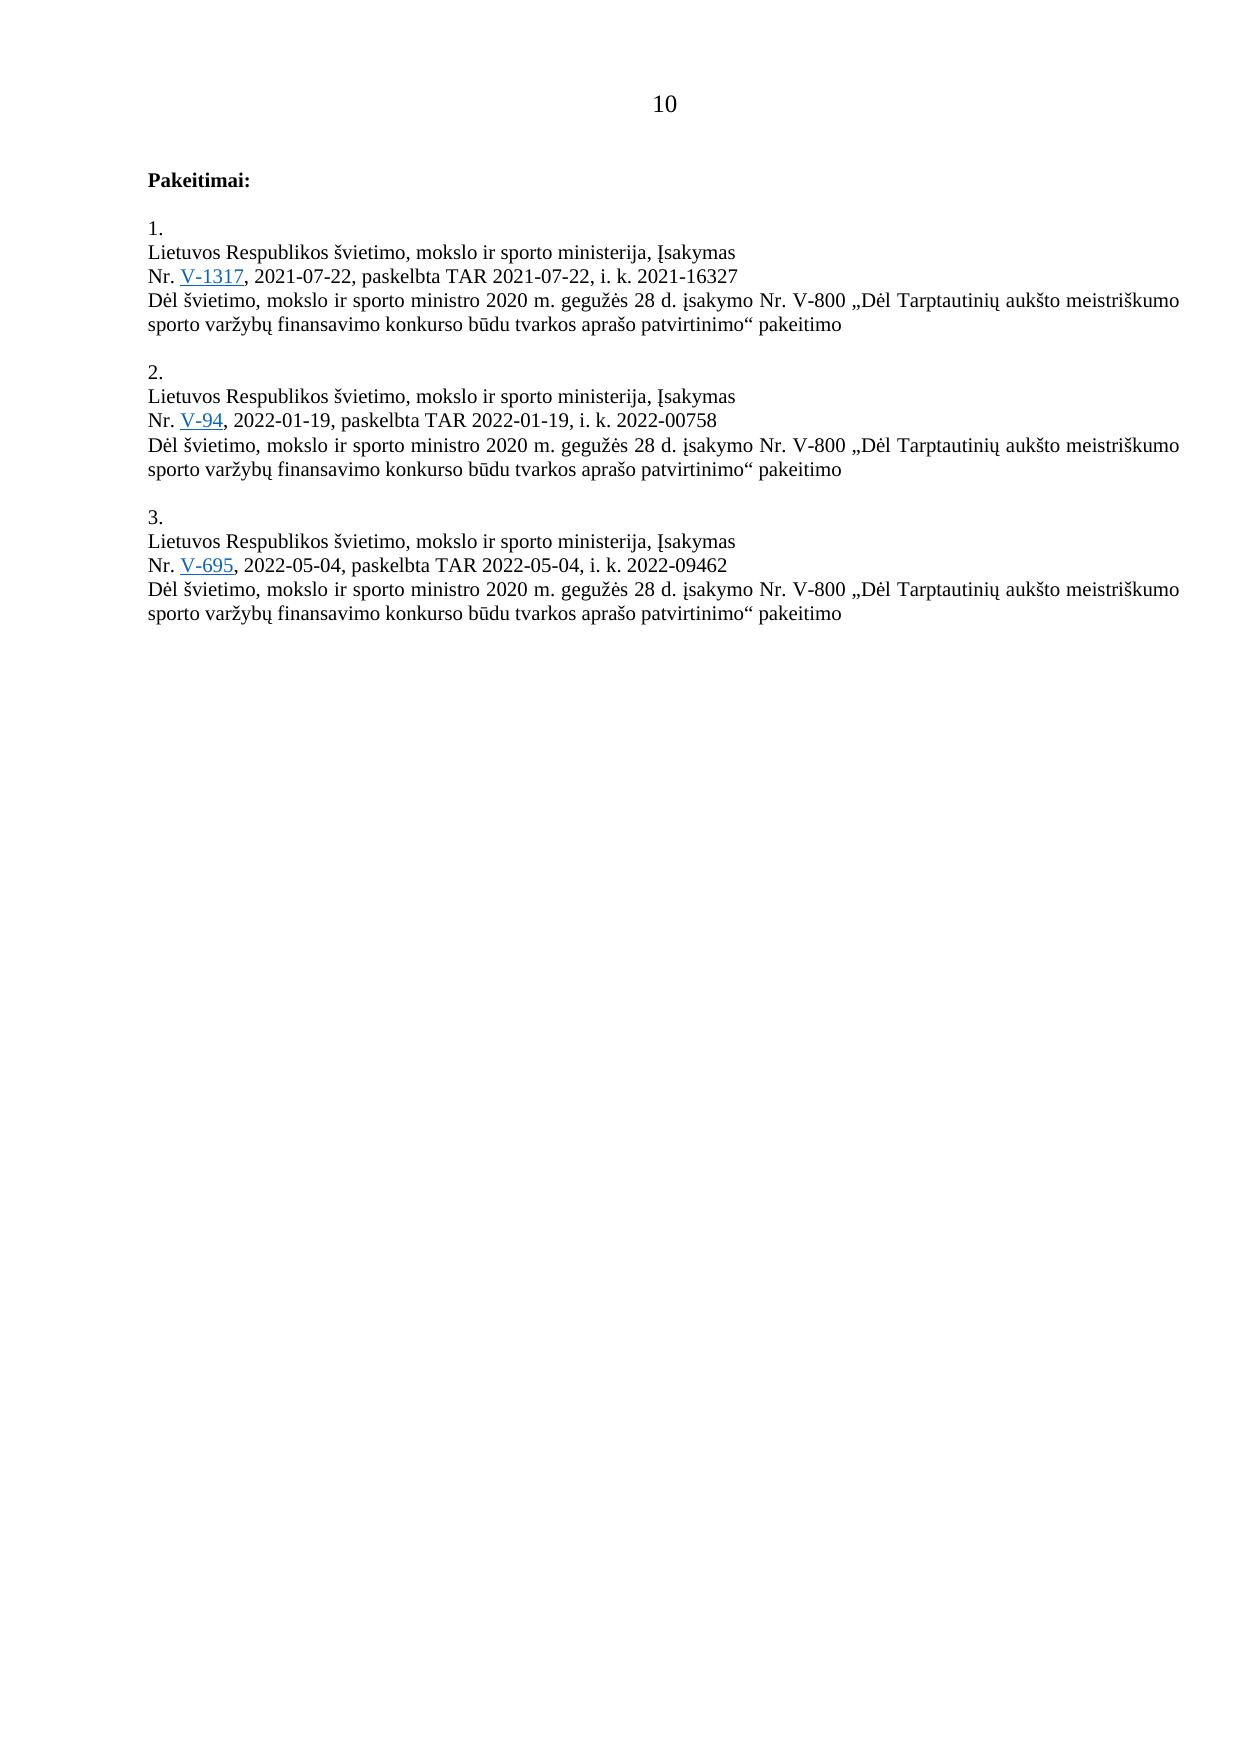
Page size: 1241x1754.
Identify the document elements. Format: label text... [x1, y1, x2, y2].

text Nr. V-1317, 2021-07-22, paskelbta TAR 2021-07-22, i. k. 2021-16327 [148, 264, 1181, 288]
text Pakeitimai: [148, 168, 1181, 192]
text Nr. V-94, 2022-01-19, paskelbta TAR 2022-01-19, i. k. 2022-00758 [148, 408, 1181, 432]
text 1. [148, 216, 1181, 240]
text Nr. V-695, 2022-05-04, paskelbta TAR 2022-05-04, i. k. 2022-09462 [148, 553, 1181, 577]
text Dėl švietimo, mokslo ir sporto ministro 2020 m. gegužės 28 d. įsakymo Nr. V-800 „Dėl Tarptautinių aukšto meistriškumo sporto varžybų finansavimo konkurso būdu tvarkos aprašo patvirtinimo“ pakeitimo [148, 432, 1181, 481]
text Dėl švietimo, mokslo ir sporto ministro 2020 m. gegužės 28 d. įsakymo Nr. V-800 „Dėl Tarptautinių aukšto meistriškumo sporto varžybų finansavimo konkurso būdu tvarkos aprašo patvirtinimo“ pakeitimo [148, 577, 1181, 625]
text Dėl švietimo, mokslo ir sporto ministro 2020 m. gegužės 28 d. įsakymo Nr. V-800 „Dėl Tarptautinių aukšto meistriškumo sporto varžybų finansavimo konkurso būdu tvarkos aprašo patvirtinimo“ pakeitimo [148, 288, 1181, 336]
text 3. [148, 505, 1181, 529]
text 2. [148, 360, 1181, 384]
text Lietuvos Respublikos švietimo, mokslo ir sporto ministerija, Įsakymas [148, 384, 1181, 408]
text Lietuvos Respublikos švietimo, mokslo ir sporto ministerija, Įsakymas [148, 529, 1181, 553]
text Lietuvos Respublikos švietimo, mokslo ir sporto ministerija, Įsakymas [148, 240, 1181, 264]
